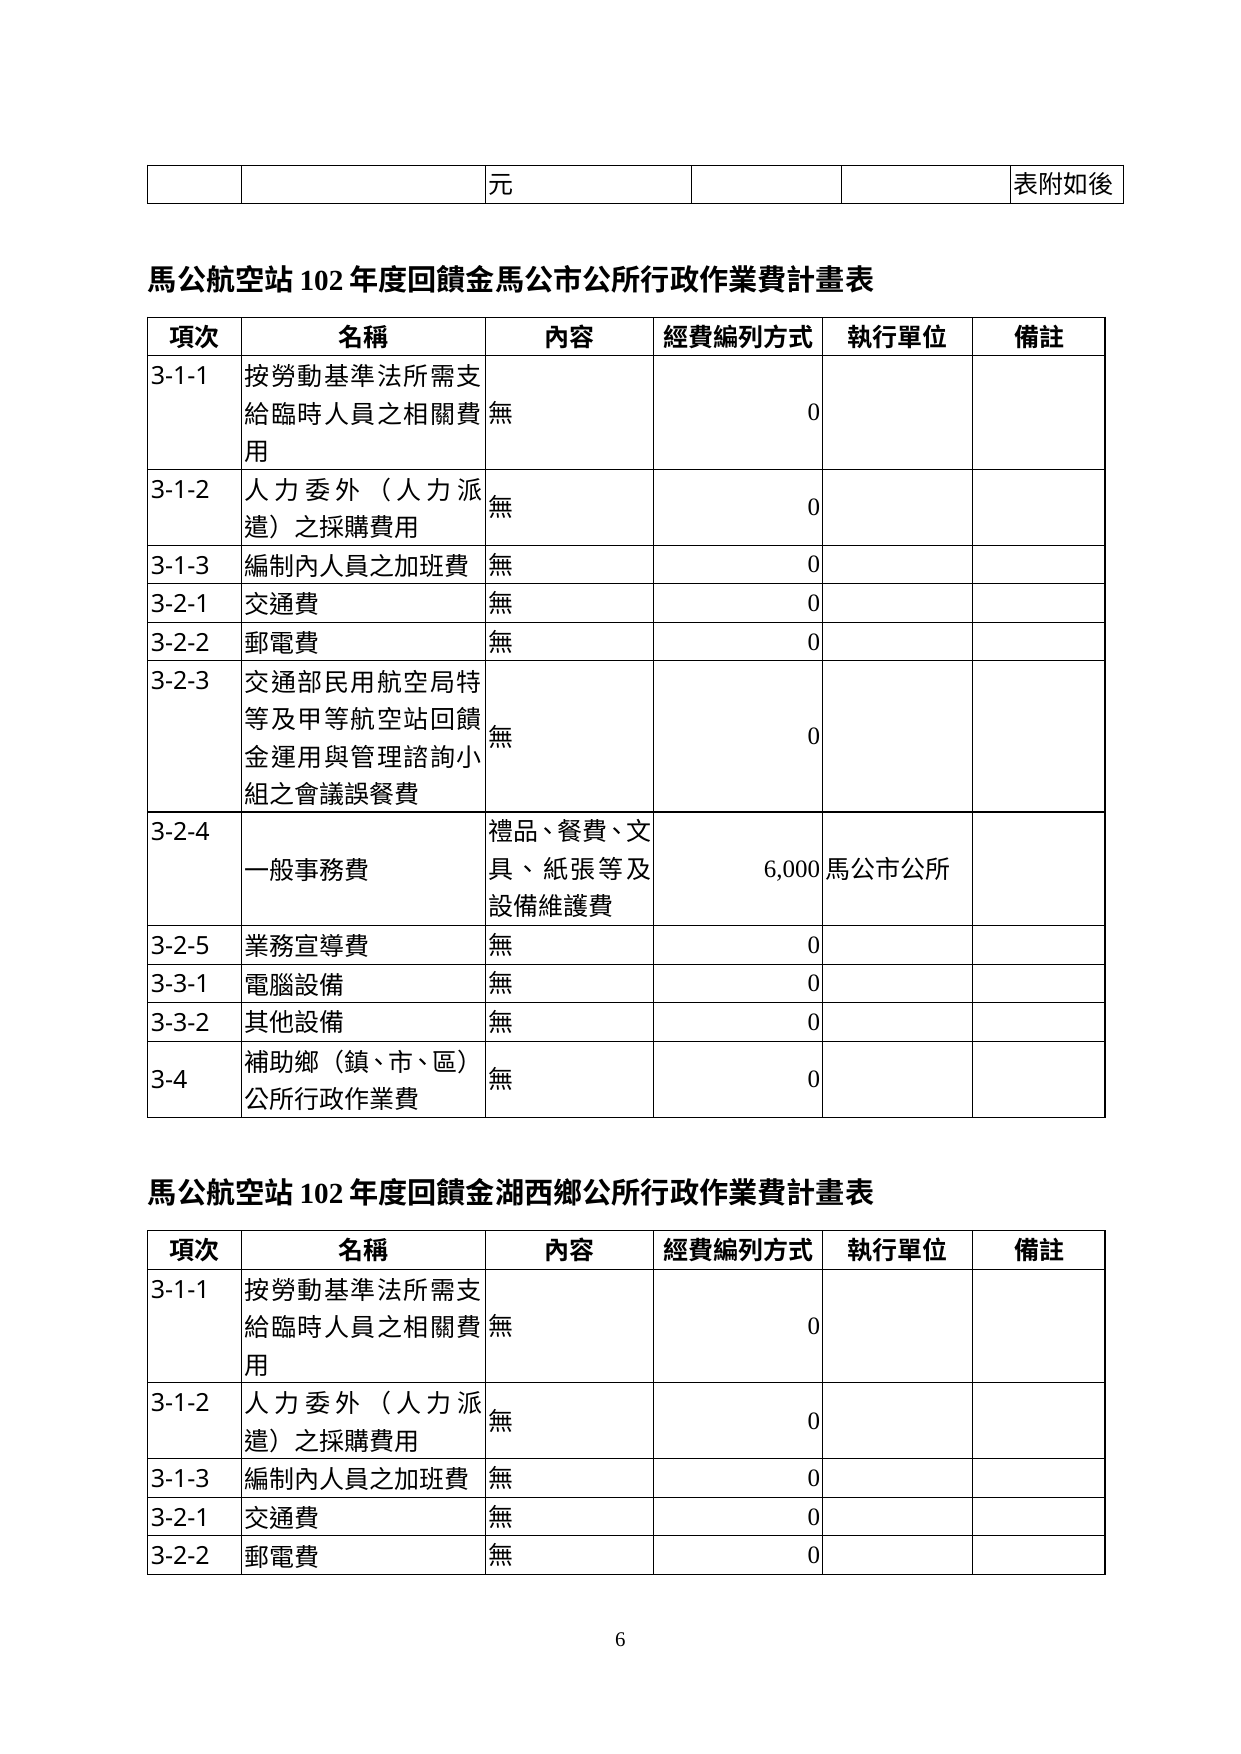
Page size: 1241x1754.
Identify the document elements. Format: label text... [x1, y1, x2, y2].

table_cell 無 [486, 1042, 653, 1117]
table_cell 交通費 [242, 584, 485, 622]
table_cell 0 [654, 623, 822, 660]
table_header 內容 [486, 1231, 653, 1269]
table_cell [823, 1270, 972, 1382]
table_cell 0 [654, 1536, 822, 1574]
table_cell 表附如後 [1011, 166, 1123, 203]
table_cell [973, 584, 1104, 622]
table_cell [973, 926, 1104, 963]
table_cell 編制內人員之加班費 [242, 1459, 485, 1497]
table_cell [973, 1536, 1104, 1574]
table_cell 3-2-5 [148, 926, 241, 963]
table_cell 郵電費 [242, 623, 485, 660]
table_cell [823, 1003, 972, 1041]
table_cell [973, 470, 1104, 545]
table_cell 3-4 [148, 1042, 241, 1117]
table_cell 無 [486, 1003, 653, 1041]
table_cell 交通費 [242, 1498, 485, 1535]
table_cell 0 [654, 356, 822, 469]
table_cell 按勞動基準法所需支給臨時人員之相關費用 [242, 356, 485, 469]
table_cell 3-1-1 [148, 1270, 241, 1382]
table_cell 無 [486, 584, 653, 622]
table_cell [973, 546, 1104, 583]
table_cell 無 [486, 926, 653, 963]
table_cell [823, 965, 972, 1002]
table_cell 禮品、餐費、文具、紙張等及設備維護費 [486, 813, 653, 925]
table_header 備註 [973, 318, 1104, 355]
table_cell 3-2-3 [148, 661, 241, 811]
table_cell [973, 1003, 1104, 1041]
table_cell 0 [654, 1042, 822, 1117]
table_cell 3-1-2 [148, 1383, 241, 1458]
table_cell [823, 926, 972, 963]
table_cell 元 [486, 166, 691, 203]
table_cell 3-2-4 [148, 813, 241, 925]
text 馬公航空站102年度回饋金馬公市公所行政作業費計畫表 [148, 242, 1092, 317]
table_cell 3-1-1 [148, 356, 241, 469]
table_header 項次 [148, 1231, 241, 1269]
table_cell 0 [654, 1383, 822, 1458]
table_cell 無 [486, 1536, 653, 1574]
table_cell 電腦設備 [242, 965, 485, 1002]
table_cell 3-1-3 [148, 1459, 241, 1497]
table_cell [823, 584, 972, 622]
table_cell 3-3-2 [148, 1003, 241, 1041]
table_cell 補助鄉（鎮、市、區）公所行政作業費 [242, 1042, 485, 1117]
table_cell 無 [486, 356, 653, 469]
table_cell [973, 1459, 1104, 1497]
table_cell [148, 166, 241, 203]
table_cell 無 [486, 623, 653, 660]
table_cell 3-2-2 [148, 1536, 241, 1574]
table_cell 馬公市公所 [823, 813, 972, 925]
table_cell [823, 356, 972, 469]
table_cell 0 [654, 1003, 822, 1041]
table_cell [973, 965, 1104, 1002]
table_cell 0 [654, 965, 822, 1002]
table_cell 其他設備 [242, 1003, 485, 1041]
table_cell 0 [654, 1270, 822, 1382]
table_cell [823, 623, 972, 660]
table_cell 無 [486, 546, 653, 583]
table_cell 郵電費 [242, 1536, 485, 1574]
table_header 執行單位 [823, 318, 972, 355]
table_cell [973, 1042, 1104, 1117]
table_cell 0 [654, 584, 822, 622]
table_header 經費編列方式 [654, 318, 822, 355]
table_header 項次 [148, 318, 241, 355]
table_cell 一般事務費 [242, 813, 485, 925]
table_cell [823, 1042, 972, 1117]
table_cell [823, 1536, 972, 1574]
table_cell 無 [486, 965, 653, 1002]
table_cell [823, 661, 972, 811]
table_cell [823, 1459, 972, 1497]
table_cell [973, 623, 1104, 660]
table_cell [692, 166, 841, 203]
table_header 名稱 [242, 1231, 485, 1269]
table_cell 編制內人員之加班費 [242, 546, 485, 583]
table_cell 6,000 [654, 813, 822, 925]
table_cell 0 [654, 926, 822, 963]
table_cell 無 [486, 661, 653, 811]
table_cell 人力委外（人力派遣）之採購費用 [242, 1383, 485, 1458]
table_header 名稱 [242, 318, 485, 355]
table_cell 交通部民用航空局特等及甲等航空站回饋金運用與管理諮詢小組之會議誤餐費 [242, 661, 485, 811]
table_header 內容 [486, 318, 653, 355]
table_cell 3-2-1 [148, 584, 241, 622]
table_cell 0 [654, 1459, 822, 1497]
table_cell 無 [486, 470, 653, 545]
table_cell 3-1-2 [148, 470, 241, 545]
table_cell [973, 661, 1104, 811]
table_header 執行單位 [823, 1231, 972, 1269]
table_cell 0 [654, 661, 822, 811]
table_cell [973, 356, 1104, 469]
table_cell 3-3-1 [148, 965, 241, 1002]
table_cell [973, 1498, 1104, 1535]
table_cell 3-2-1 [148, 1498, 241, 1535]
table_cell 3-1-3 [148, 546, 241, 583]
table_cell 無 [486, 1459, 653, 1497]
text 馬公航空站102年度回饋金湖西鄉公所行政作業費計畫表 [148, 1155, 1092, 1230]
table_cell [973, 813, 1104, 925]
table_cell [973, 1270, 1104, 1382]
table_cell 無 [486, 1270, 653, 1382]
table_cell [842, 166, 1010, 203]
table_cell 人力委外（人力派遣）之採購費用 [242, 470, 485, 545]
table_cell [823, 1383, 972, 1458]
table_header 經費編列方式 [654, 1231, 822, 1269]
table_cell [823, 546, 972, 583]
table_cell [973, 1383, 1104, 1458]
table_header 備註 [973, 1231, 1104, 1269]
table_cell 0 [654, 1498, 822, 1535]
table_cell 3-2-2 [148, 623, 241, 660]
table_cell 無 [486, 1383, 653, 1458]
table_cell 0 [654, 546, 822, 583]
table_cell 按勞動基準法所需支給臨時人員之相關費用 [242, 1270, 485, 1382]
table_cell 業務宣導費 [242, 926, 485, 963]
table_cell 0 [654, 470, 822, 545]
table_cell [823, 470, 972, 545]
table_cell 無 [486, 1498, 653, 1535]
table_cell [823, 1498, 972, 1535]
table_cell [242, 166, 485, 203]
